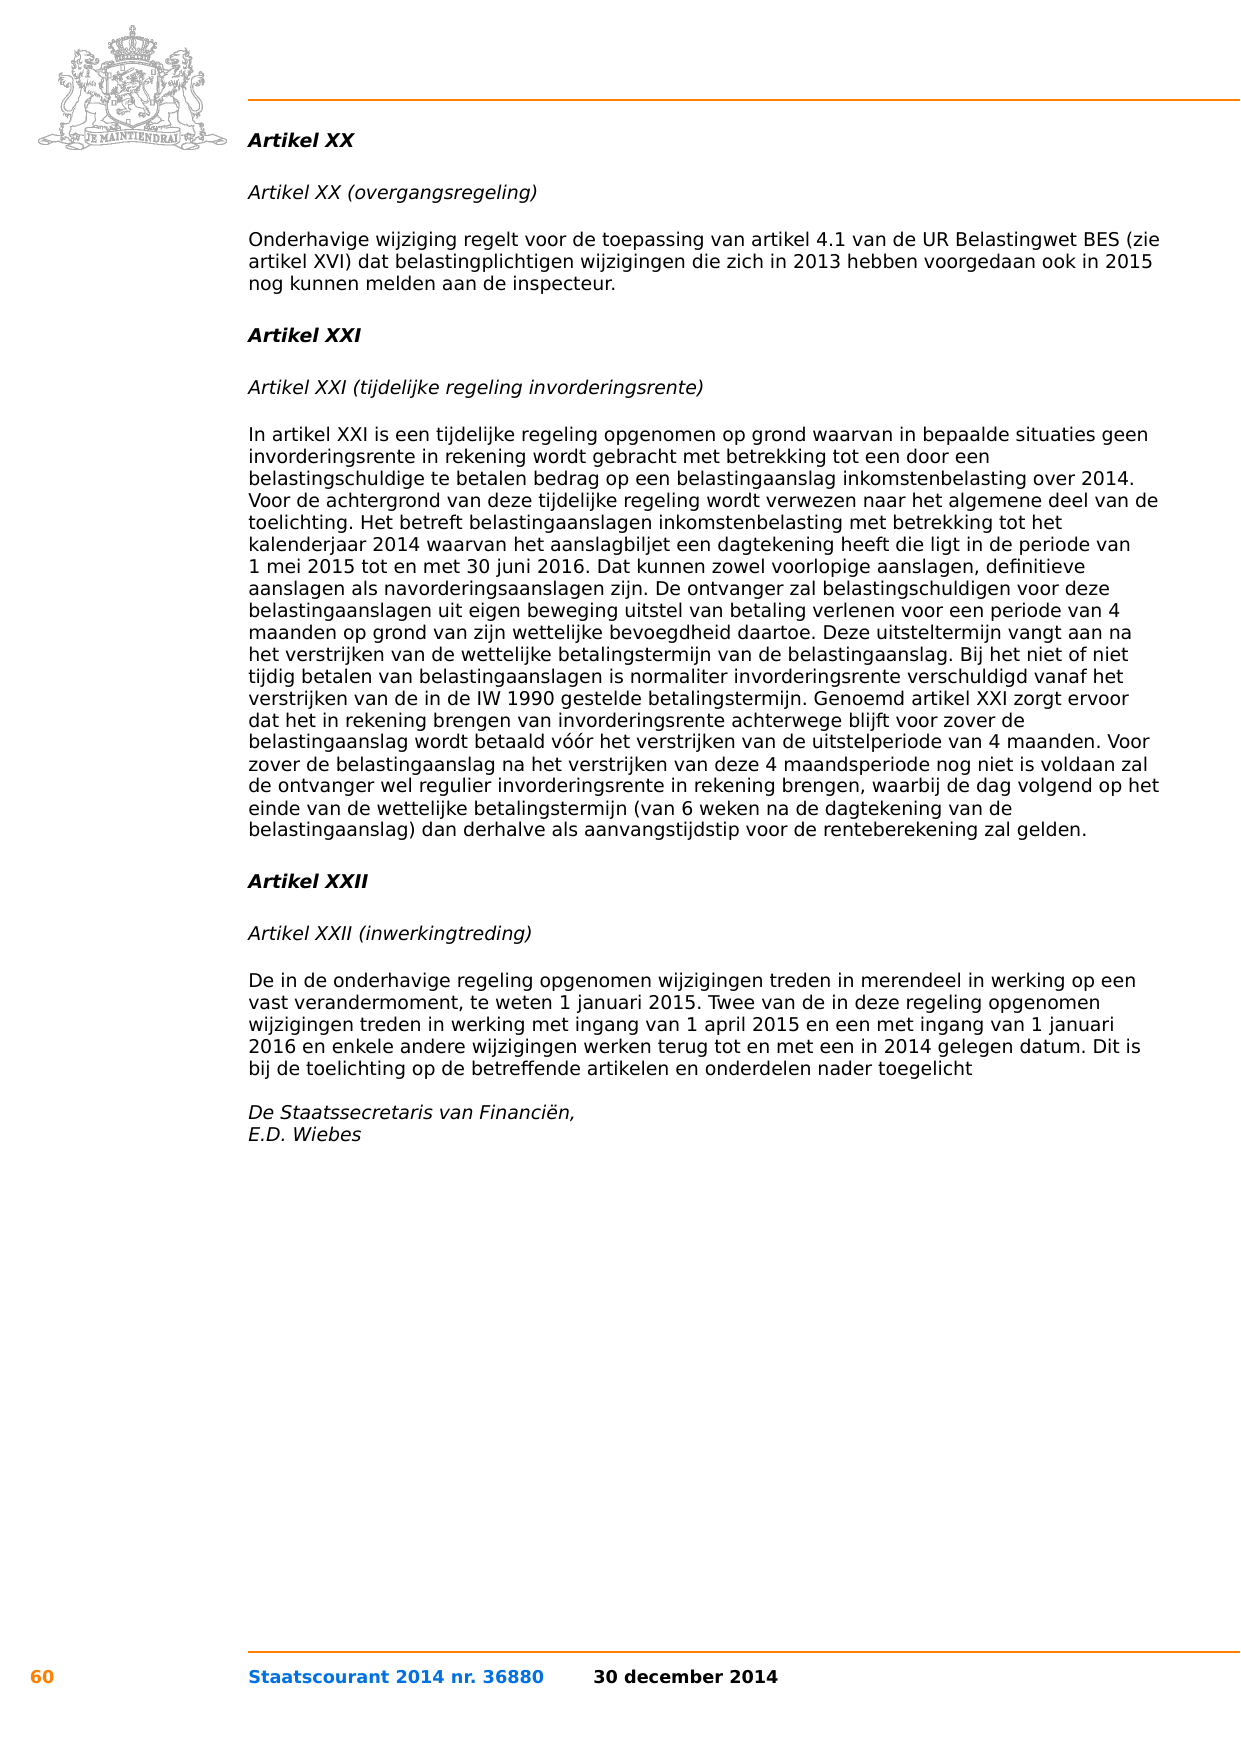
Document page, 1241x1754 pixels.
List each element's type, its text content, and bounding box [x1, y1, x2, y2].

subtitle Artikel XXI [248, 325, 1163, 347]
subtitle Artikel XXII (inwerkingtreding) [248, 923, 1163, 945]
subtitle Artikel XX (overgangsregeling) [248, 182, 1163, 204]
subtitle Artikel XXII [248, 871, 1163, 893]
text De in de onderhavige regeling opgenomen wijzigingen treden in merendeel in werking op een vast verandermoment, te weten 1 januari 2015. Twee van de in deze regeling opgenomen wijzigingen treden in werking met ingang van 1 april 2015 en een met ingang van 1 januari 2016 en enkele andere wijzigingen werken terug tot en met een in 2014 gelegen datum. Dit is bij de toelichting op de betreffende artikelen en onderdelen nader toegelicht [248, 970, 1163, 1080]
picture [38, 25, 227, 150]
subtitle Artikel XXI (tijdelijke regeling invorderingsrente) [248, 377, 1163, 399]
text De Staatssecretaris van Financiën, E.D. Wiebes [248, 1102, 1163, 1146]
text Onderhavige wijziging regelt voor de toepassing van artikel 4.1 van de UR Belastingwet BES (zie artikel XVI) dat belastingplichtigen wijzigingen die zich in 2013 hebben voorgedaan ook in 2015 nog kunnen melden aan de inspecteur. [248, 229, 1163, 295]
text In artikel XXI is een tijdelijke regeling opgenomen op grond waarvan in bepaalde situaties geen invorderingsrente in rekening wordt gebracht met betrekking tot een door een belastingschuldige te betalen bedrag op een belastingaanslag inkomstenbelasting over 2014. Voor de achtergrond van deze tijdelijke regeling wordt verwezen naar het algemene deel van de toelichting. Het betreft belastingaanslagen inkomstenbelasting met betrekking tot het kalenderjaar 2014 waarvan het aanslagbiljet een dagtekening heeft die ligt in de periode van 1 mei 2015 tot en met 30 juni 2016. Dat kunnen zowel voorlopige aanslagen, definitieve aanslagen als navorderingsaanslagen zijn. De ontvanger zal belastingschuldigen voor deze belastingaanslagen uit eigen beweging uitstel van betaling verlenen voor een periode van 4 maanden op grond van zijn wettelijke bevoegdheid daartoe. Deze uitsteltermijn vangt aan na het verstrijken van de wettelijke betalingstermijn van de belastingaanslag. Bij het niet of niet tijdig betalen van belastingaanslagen is normaliter invorderingsrente verschuldigd vanaf het verstrijken van de in de IW 1990 gestelde betalingstermijn. Genoemd artikel XXI zorgt ervoor dat het in rekening brengen van invorderingsrente achterwege blijft voor zover de belastingaanslag wordt betaald vóór het verstrijken van de uitstelperiode van 4 maanden. Voor zover de belastingaanslag na het verstrijken van deze 4 maandsperiode nog niet is voldaan zal de ontvanger wel regulier invorderingsrente in rekening brengen, waarbij de dag volgend op het einde van de wettelijke betalingstermijn (van 6 weken na de dagtekening van de belastingaanslag) dan derhalve als aanvangstijdstip voor de renteberekening zal gelden. [248, 424, 1163, 841]
subtitle Artikel XX [248, 130, 1163, 152]
